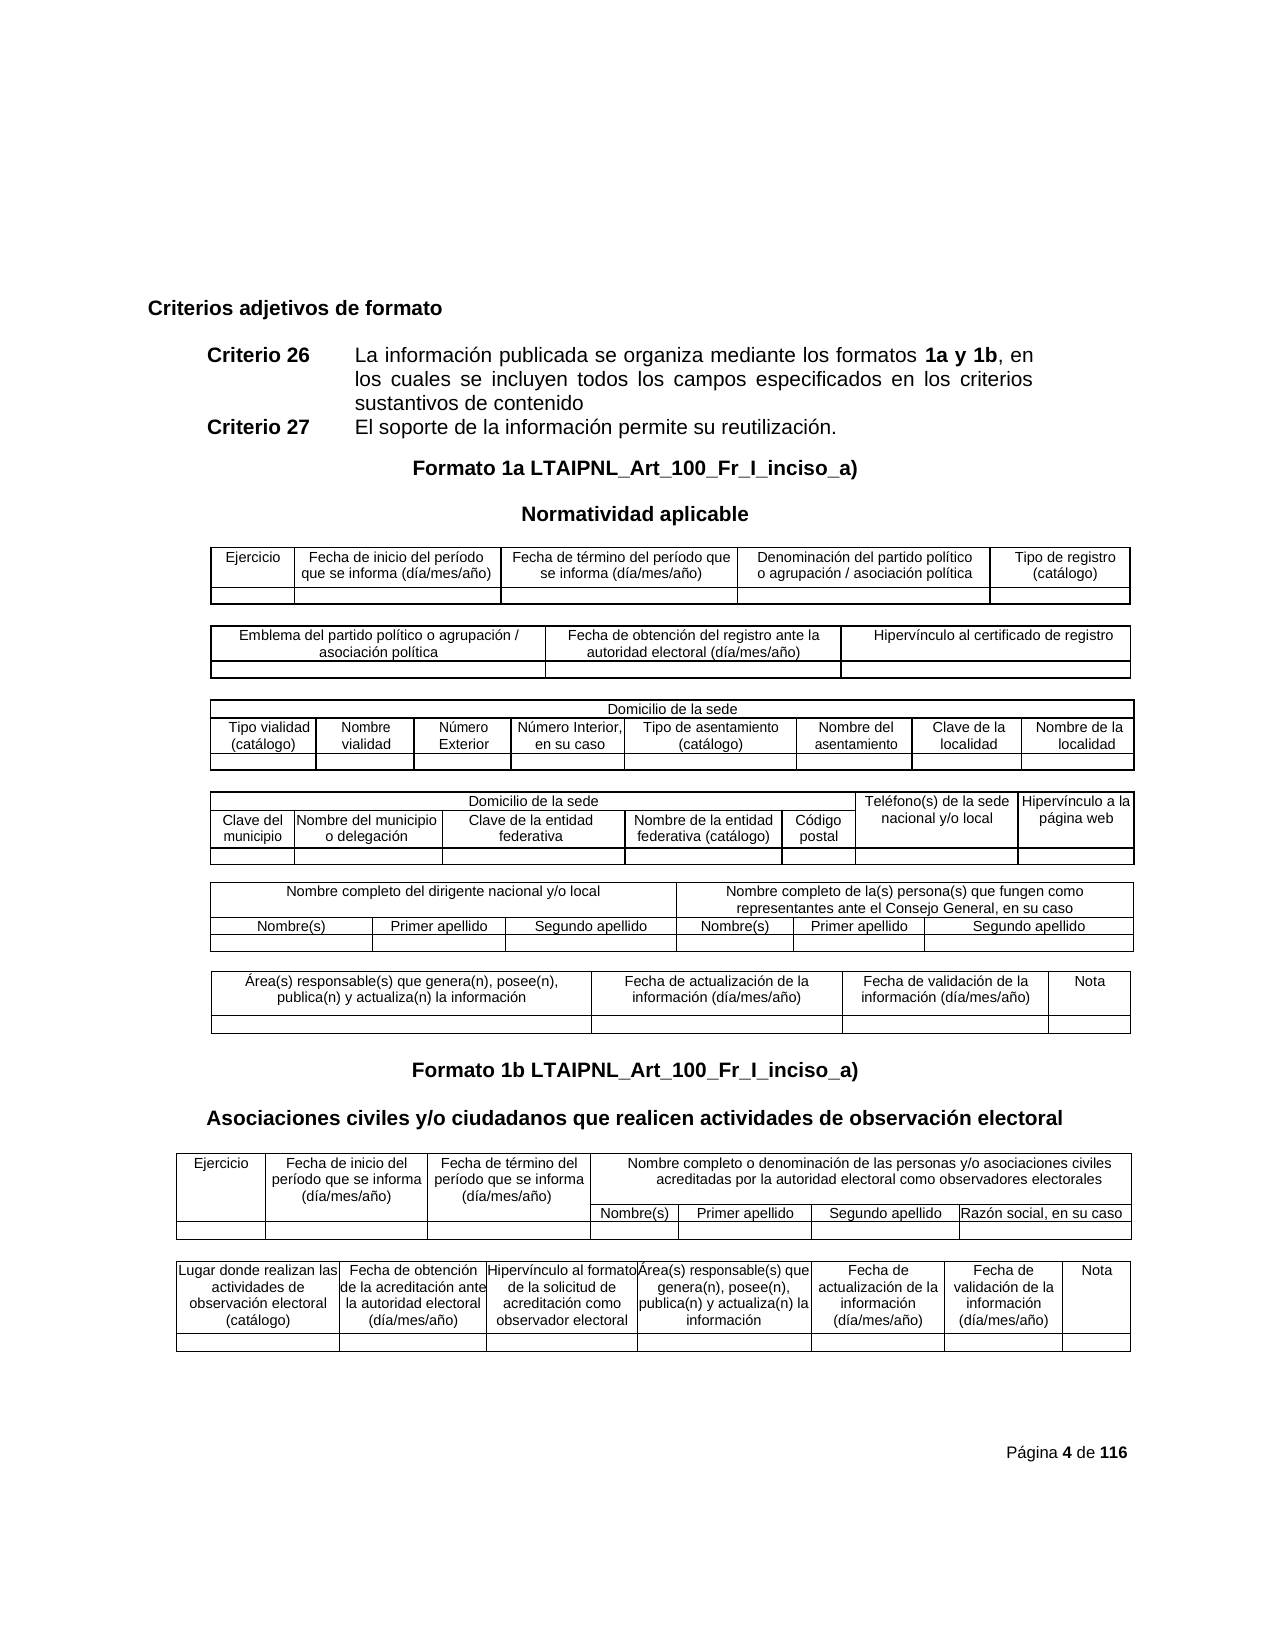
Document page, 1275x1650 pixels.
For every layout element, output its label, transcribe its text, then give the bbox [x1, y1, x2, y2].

table_header Ejercicio [177, 1154, 265, 1221]
table_cell [177, 1222, 265, 1239]
table_header Ejercicio [212, 548, 294, 586]
table_cell [506, 935, 676, 951]
table_cell [626, 849, 781, 864]
table_cell [738, 588, 989, 603]
table_cell [812, 1222, 959, 1239]
table_cell [512, 754, 624, 769]
table_cell [340, 1334, 486, 1351]
table_header Fecha de obtención de la acreditación ante la autoridad electoral (día/mes/año) [340, 1262, 486, 1333]
table_cell [812, 1334, 944, 1351]
text Normatividad aplicable [148, 501, 1122, 525]
subtitle Formato 1b LTAIPNL_Art_100_Fr_I_inciso_a) [148, 1057, 1122, 1081]
table_header Fecha de validación de la información (día/mes/año) [945, 1262, 1062, 1333]
table_cell [502, 588, 737, 603]
table_header Fecha de inicio del período que se informa (día/mes/año) [295, 548, 500, 586]
table_header Emblema del partido político o agrupación / asociación política [212, 627, 545, 660]
table_cell Número Exterior [415, 719, 510, 752]
table_cell [913, 754, 1021, 769]
table_cell [443, 849, 624, 864]
table_header Fecha de término del período que se informa (día/mes/año) [428, 1154, 590, 1221]
table_cell [592, 1016, 842, 1032]
table_cell Segundo apellido [812, 1205, 959, 1221]
table_cell Segundo apellido [506, 918, 676, 934]
table_header Área(s) responsable(s) que genera(n), posee(n), publica(n) y actualiza(n) la información [638, 1262, 811, 1333]
table_header Teléfono(s) de la sede nacional y/o local [856, 793, 1017, 847]
table_header Fecha de actualización de la información (día/mes/año) [812, 1262, 944, 1333]
table_header Hipervínculo a la página web [1019, 793, 1133, 847]
table_cell Código postal [783, 811, 855, 847]
table_cell [212, 662, 545, 677]
table_cell [843, 1016, 1048, 1032]
table_cell [295, 849, 442, 864]
table_header Nota [1063, 1262, 1130, 1333]
table_header Fecha de obtención del registro ante la autoridad electoral (día/mes/año) [546, 627, 840, 660]
text Asociaciones civiles y/o ciudadanos que realicen actividades de observación electoral [148, 1105, 1122, 1129]
table_cell [925, 935, 1133, 951]
table_cell [211, 754, 315, 769]
table_header Lugar donde realizan las actividades de observación electoral (catálogo) [177, 1262, 339, 1333]
table_cell [1022, 754, 1133, 769]
table_cell [415, 754, 510, 769]
table_cell [591, 1222, 678, 1239]
table_cell [842, 662, 1130, 677]
table_cell [1049, 1016, 1130, 1032]
table_cell Primer apellido [679, 1205, 811, 1221]
table_header Nota [1049, 972, 1130, 1014]
table_header Hipervínculo al certificado de registro [842, 627, 1130, 660]
table_cell [177, 1334, 339, 1351]
table_cell Nombre(s) [677, 918, 793, 934]
text Criterio 27 El soporte de la información permite su reutilización. [207, 415, 1033, 439]
table_cell [317, 754, 413, 769]
table_cell Tipo vialidad (catálogo) [211, 719, 315, 752]
table_cell [266, 1222, 427, 1239]
table_cell [677, 935, 793, 951]
table_header Fecha de inicio del período que se informa (día/mes/año) [266, 1154, 427, 1221]
table_cell [211, 935, 372, 951]
table_header Fecha de validación de la información (día/mes/año) [843, 972, 1048, 1014]
table_cell [794, 935, 924, 951]
table_header Domicilio de la sede [211, 701, 1133, 717]
table_header Fecha de término del período que se informa (día/mes/año) [502, 548, 737, 586]
table_cell [783, 849, 855, 864]
table_cell [1019, 849, 1133, 864]
table_cell Nombre(s) [211, 918, 372, 934]
table_cell [295, 588, 500, 603]
table_cell [638, 1334, 811, 1351]
table_cell Clave del municipio [211, 811, 294, 847]
table_cell [211, 849, 294, 864]
table_header Hipervínculo al formato de la solicitud de acreditación como observador electoral [487, 1262, 637, 1333]
subtitle Formato 1a LTAIPNL_Art_100_Fr_I_inciso_a) [148, 456, 1122, 480]
table_cell Nombre del asentamiento [797, 719, 911, 752]
table_cell [487, 1334, 637, 1351]
table_cell [212, 588, 294, 603]
table_cell Primer apellido [794, 918, 924, 934]
table_header Tipo de registro (catálogo) [991, 548, 1129, 586]
table_cell Clave de la localidad [913, 719, 1021, 752]
text Criterios adjetivos de formato [148, 295, 1127, 319]
table_cell [546, 662, 840, 677]
table_header Denominación del partido político o agrupación / asociación política [738, 548, 989, 586]
table_cell Nombre del municipio o delegación [295, 811, 442, 847]
table_cell Nombre vialidad [317, 719, 413, 752]
table_cell [625, 754, 796, 769]
table_header Nombre completo de la(s) persona(s) que fungen como representantes ante el Consejo General, en su caso [677, 883, 1133, 917]
table_header Fecha de actualización de la información (día/mes/año) [592, 972, 842, 1014]
table_header Domicilio de la sede [211, 793, 855, 809]
table_cell Nombre de la entidad federativa (catálogo) [626, 811, 781, 847]
table_header Nombre completo del dirigente nacional y/o local [211, 883, 676, 917]
table_cell [428, 1222, 590, 1239]
table_cell Razón social, en su caso [960, 1205, 1131, 1221]
table_cell Nombre de la localidad [1022, 719, 1133, 752]
table_cell [797, 754, 911, 769]
table_cell [212, 1016, 591, 1032]
table_cell Clave de la entidad federativa [443, 811, 624, 847]
table_cell [1063, 1334, 1130, 1351]
table_cell [991, 588, 1129, 603]
table_cell [856, 849, 1017, 864]
table_cell [373, 935, 505, 951]
table_cell Nombre(s) [591, 1205, 678, 1221]
table_cell Número Interior, en su caso [512, 719, 624, 752]
text Criterio 26 La información publicada se organiza mediante los formatos 1a y 1b, en los cuales se incluyen todos los campos especificados en los criterios sustantivos de contenido [207, 343, 1033, 415]
table_cell [960, 1222, 1131, 1239]
table_cell Primer apellido [373, 918, 505, 934]
table_cell Tipo de asentamiento (catálogo) [625, 719, 796, 752]
table_header Área(s) responsable(s) que genera(n), posee(n), publica(n) y actualiza(n) la información [212, 972, 591, 1014]
table_cell Segundo apellido [925, 918, 1133, 934]
table_cell [679, 1222, 811, 1239]
table_header Nombre completo o denominación de las personas y/o asociaciones civiles acreditadas por la autoridad electoral como observadores electorales [591, 1154, 1131, 1203]
table_cell [945, 1334, 1062, 1351]
